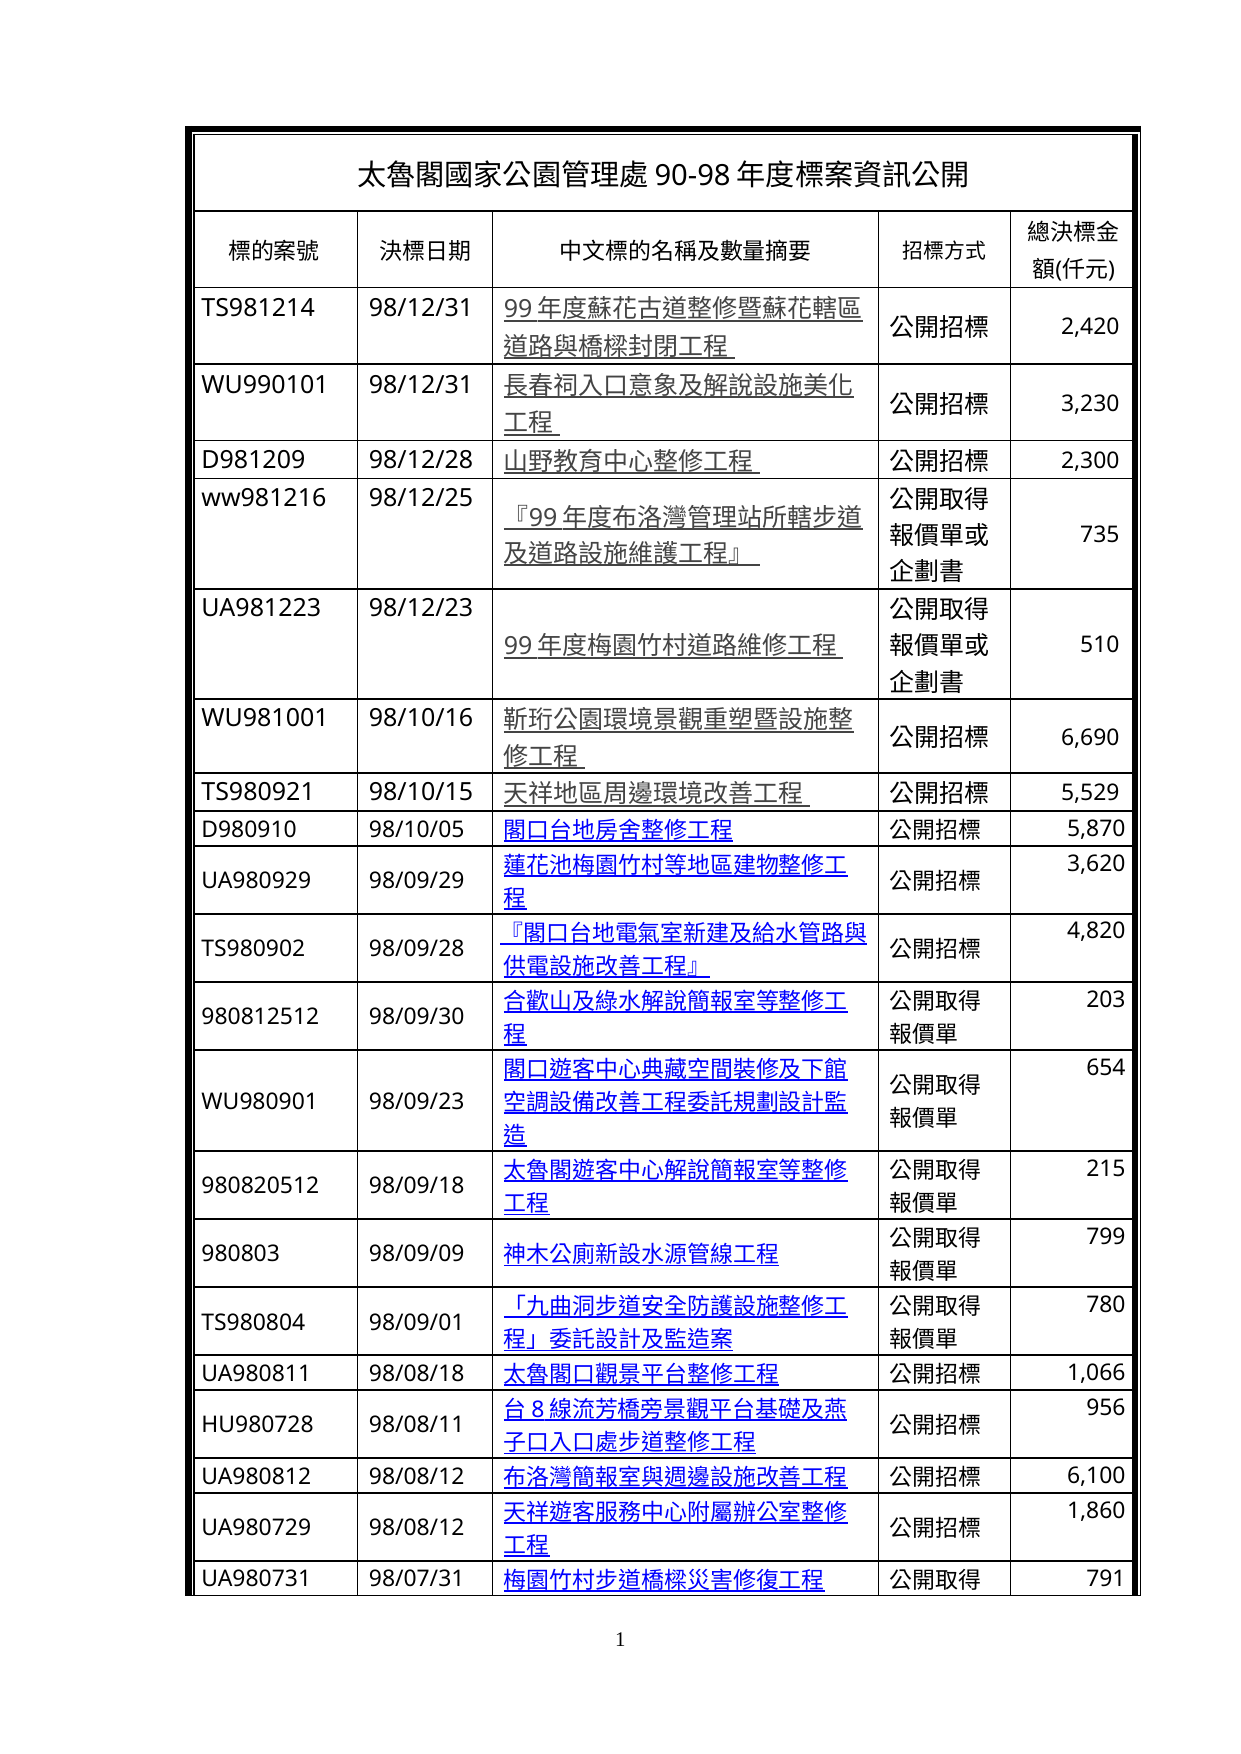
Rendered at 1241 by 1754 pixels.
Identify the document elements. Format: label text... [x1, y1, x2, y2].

table_cell D980910 [195, 812, 357, 845]
table_cell 98/07/31 [358, 1562, 492, 1595]
table_cell 98/08/18 [358, 1356, 492, 1389]
table_cell 山野教育中心整修工程 [493, 441, 878, 478]
table_cell D981209 [195, 441, 357, 478]
table_cell HU980728 [195, 1391, 357, 1457]
table_cell 天祥地區周邊環境改善工程 [493, 774, 878, 810]
table_cell 蓮花池梅園竹村等地區建物整修工程 [493, 847, 878, 913]
table_cell 梅園竹村步道橋樑災害修復工程 [493, 1562, 878, 1595]
table_cell 2,300 [1011, 441, 1132, 478]
table_cell 98/09/23 [358, 1051, 492, 1150]
table_cell 長春祠入口意象及解說設施美化工程 [493, 365, 878, 440]
table_cell 台8線流芳橋旁景觀平台基礎及燕子口入口處步道整修工程 [493, 1391, 878, 1457]
table_cell 公開取得報價單或企劃書 [879, 590, 1010, 698]
table_cell 98/09/29 [358, 847, 492, 913]
table_cell 公開取得報價單 [879, 1152, 1010, 1218]
table_cell 98/12/23 [358, 590, 492, 698]
table_cell 98/08/12 [358, 1459, 492, 1492]
table_cell 980820512 [195, 1152, 357, 1218]
table_cell 公開招標 [879, 915, 1010, 981]
table_cell 98/09/28 [358, 915, 492, 981]
table_cell WU981001 [195, 700, 357, 772]
table_cell UA980731 [195, 1562, 357, 1595]
table_cell 公開招標 [879, 847, 1010, 913]
table_cell 公開招標 [879, 288, 1010, 363]
table_cell 98/09/01 [358, 1288, 492, 1354]
table_cell 公開取得報價單 [879, 1288, 1010, 1354]
table_cell 98/10/05 [358, 812, 492, 845]
table_cell 閣口遊客中心典藏空間裝修及下館空調設備改善工程委託規劃設計監造 [493, 1051, 878, 1150]
table_cell 98/09/09 [358, 1220, 492, 1286]
table_cell TS981214 [195, 288, 357, 363]
table_cell 中文標的名稱及數量摘要 [493, 212, 878, 287]
table_cell 布洛灣簡報室與週邊設施改善工程 [493, 1459, 878, 1492]
table_cell 公開招標 [879, 774, 1010, 810]
table_cell UA980811 [195, 1356, 357, 1389]
table_cell 公開招標 [879, 1391, 1010, 1457]
table_cell UA981223 [195, 590, 357, 698]
table_cell ww981216 [195, 479, 357, 588]
table_cell 公開招標 [879, 1459, 1010, 1492]
table_cell 98/09/30 [358, 983, 492, 1049]
table_cell 總決標金額(仟元) [1011, 212, 1132, 287]
table_cell WU990101 [195, 365, 357, 440]
table_cell 神木公廁新設水源管線工程 [493, 1220, 878, 1286]
table_cell 98/12/28 [358, 441, 492, 478]
table_cell 標的案號 [195, 212, 357, 287]
table_cell 公開取得 [879, 1562, 1010, 1595]
table_cell 98/09/18 [358, 1152, 492, 1218]
table_cell 799 [1011, 1220, 1132, 1286]
table_cell UA980929 [195, 847, 357, 913]
table_cell 3,230 [1011, 365, 1132, 440]
table_cell 公開取得報價單 [879, 1220, 1010, 1286]
table_cell 215 [1011, 1152, 1132, 1218]
table_cell 公開招標 [879, 441, 1010, 478]
table_cell 閣口台地房舍整修工程 [493, 812, 878, 845]
table_cell 5,529 [1011, 774, 1132, 810]
table_cell 公開取得報價單或企劃書 [879, 479, 1010, 588]
table_cell 「九曲洞步道安全防護設施整修工程」委託設計及監造案 [493, 1288, 878, 1354]
table_cell 791 [1011, 1562, 1132, 1595]
table_cell 98/12/31 [358, 288, 492, 363]
table_cell 99年度梅園竹村道路維修工程 [493, 590, 878, 698]
table_cell 98/10/16 [358, 700, 492, 772]
table_cell 980803 [195, 1220, 357, 1286]
table_cell 天祥遊客服務中心附屬辦公室整修工程 [493, 1494, 878, 1560]
table_cell 654 [1011, 1051, 1132, 1150]
table_cell 510 [1011, 590, 1132, 698]
table_cell 6,100 [1011, 1459, 1132, 1492]
table_cell 公開招標 [879, 700, 1010, 772]
table_cell UA980729 [195, 1494, 357, 1560]
table_cell 太魯閣遊客中心解說簡報室等整修工程 [493, 1152, 878, 1218]
table_cell 靳珩公園環境景觀重塑暨設施整修工程 [493, 700, 878, 772]
table_cell 98/08/12 [358, 1494, 492, 1560]
table_cell 公開招標 [879, 812, 1010, 845]
table_cell 98/08/11 [358, 1391, 492, 1457]
table_cell 1,066 [1011, 1356, 1132, 1389]
table_cell 公開招標 [879, 365, 1010, 440]
table_cell 合歡山及綠水解說簡報室等整修工程 [493, 983, 878, 1049]
table_cell TS980804 [195, 1288, 357, 1354]
table_cell 2,420 [1011, 288, 1132, 363]
table_cell 公開招標 [879, 1494, 1010, 1560]
table_cell 3,620 [1011, 847, 1132, 913]
table_cell 公開取得報價單 [879, 983, 1010, 1049]
table_cell 203 [1011, 983, 1132, 1049]
table_header 太魯閣國家公園管理處90-98年度標案資訊公開 [195, 135, 1132, 210]
table_cell 980812512 [195, 983, 357, 1049]
table_cell 98/12/31 [358, 365, 492, 440]
table_cell 太魯閣口觀景平台整修工程 [493, 1356, 878, 1389]
table_cell 決標日期 [358, 212, 492, 287]
table_cell 98/10/15 [358, 774, 492, 810]
table_cell WU980901 [195, 1051, 357, 1150]
table_cell 公開取得報價單 [879, 1051, 1010, 1150]
table_cell 4,820 [1011, 915, 1132, 981]
table_cell 99年度蘇花古道整修暨蘇花轄區道路與橋樑封閉工程 [493, 288, 878, 363]
table_cell UA980812 [195, 1459, 357, 1492]
table_cell 735 [1011, 479, 1132, 588]
table_cell 『閣口台地電氣室新建及給水管路與供電設施改善工程』 [493, 915, 878, 981]
table_cell 1,860 [1011, 1494, 1132, 1560]
table_cell TS980902 [195, 915, 357, 981]
table_cell 956 [1011, 1391, 1132, 1457]
table_cell 『99年度布洛灣管理站所轄步道及道路設施維護工程』 [493, 479, 878, 588]
table_cell 招標方式 [879, 212, 1010, 287]
table_cell 6,690 [1011, 700, 1132, 772]
table_cell 5,870 [1011, 812, 1132, 845]
table_cell 780 [1011, 1288, 1132, 1354]
table_cell 98/12/25 [358, 479, 492, 588]
table_cell TS980921 [195, 774, 357, 810]
table_cell 公開招標 [879, 1356, 1010, 1389]
